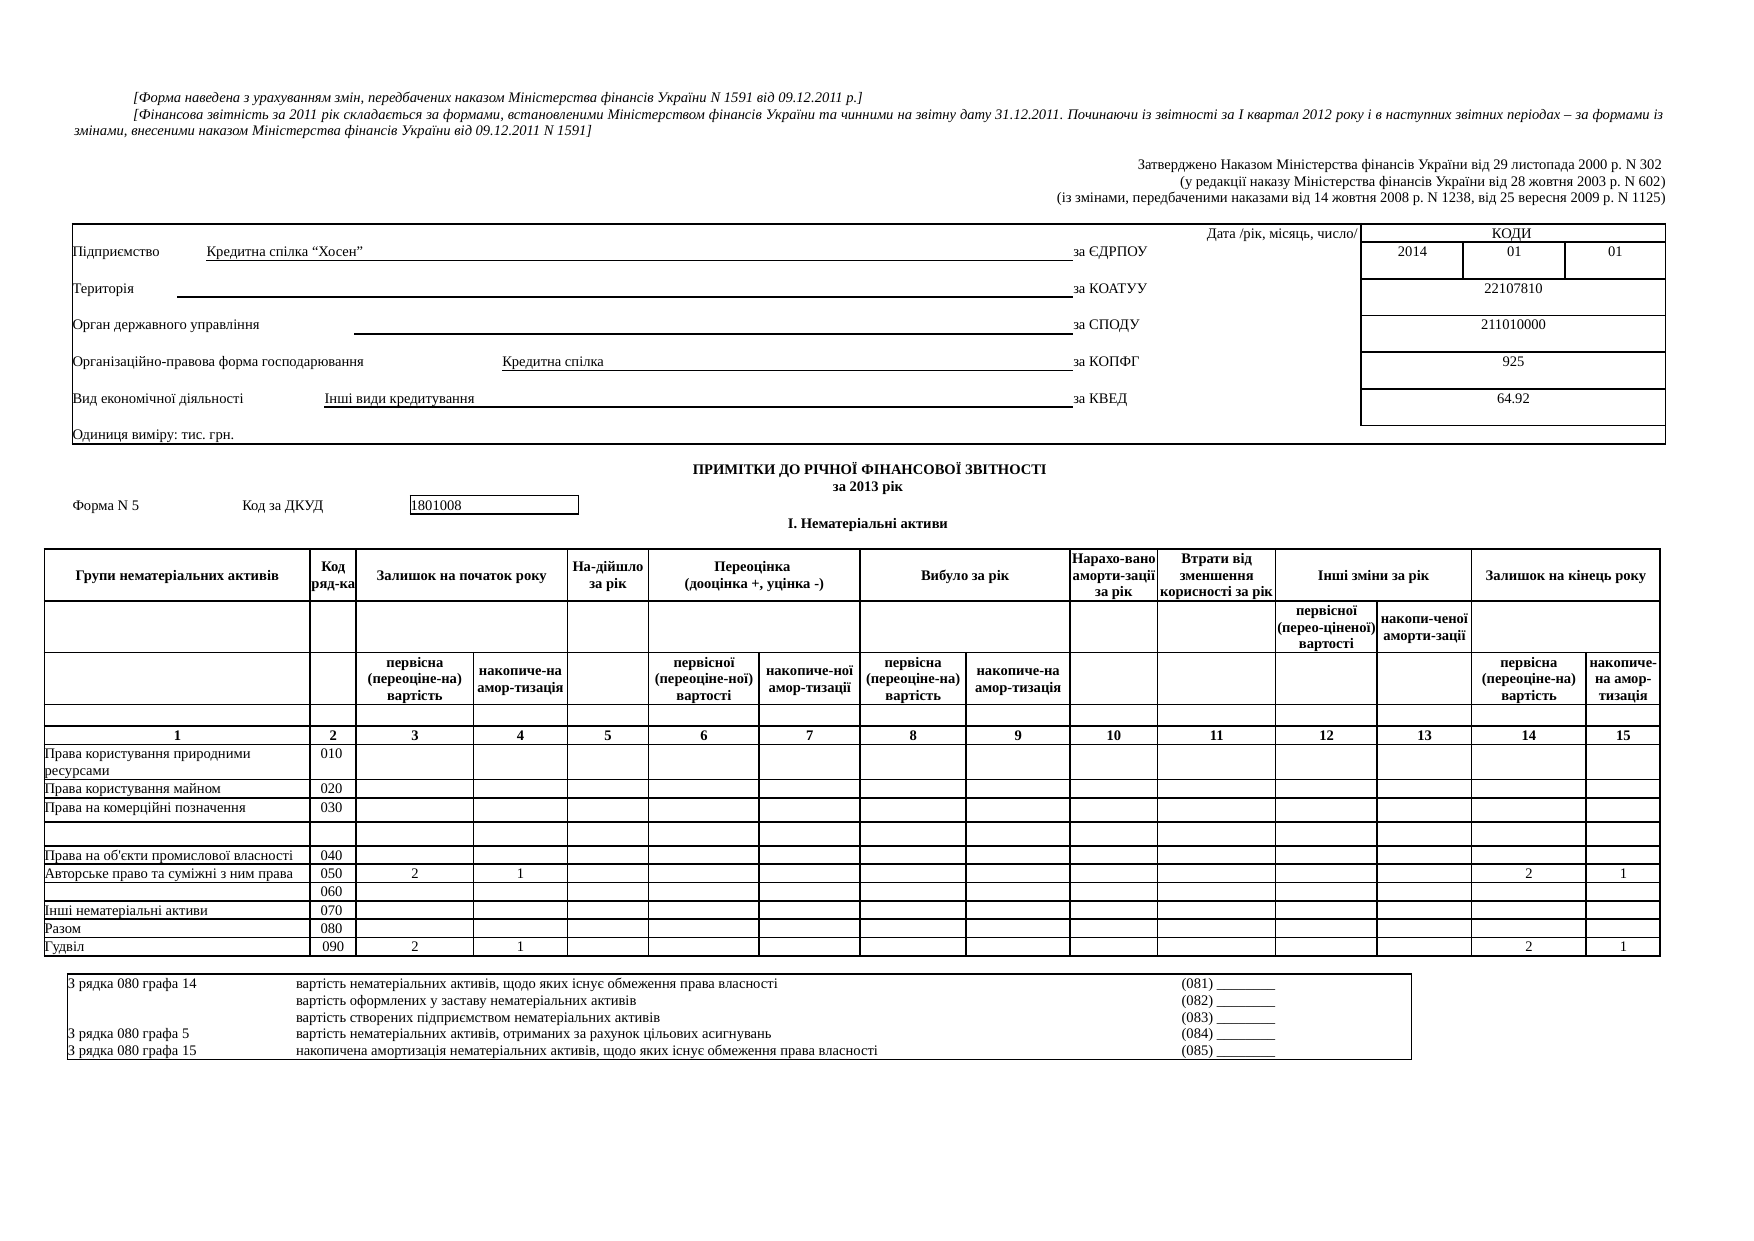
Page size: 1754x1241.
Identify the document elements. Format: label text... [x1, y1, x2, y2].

table_cell [1158, 920, 1275, 937]
text I. Нематеріальні активи [74, 514, 1665, 531]
table_cell [1071, 920, 1157, 937]
table_cell 22107810 [1362, 280, 1665, 296]
table_cell [1276, 847, 1376, 863]
table_cell [649, 920, 758, 937]
table_cell [967, 745, 1069, 779]
table_cell [760, 780, 859, 797]
table_cell [568, 847, 648, 863]
table_cell [967, 847, 1069, 863]
table_cell 020 [311, 780, 355, 797]
table_cell [861, 902, 965, 918]
table_cell за ЄДРПОУ [1073, 241, 1360, 259]
table_cell [357, 847, 473, 863]
table_cell [649, 705, 758, 725]
table_cell 13 [1378, 727, 1471, 744]
table_cell [1378, 799, 1471, 821]
table_cell [649, 780, 758, 797]
text Затверджено Наказом Міністерства фінансів України від 29 листопада 2000 р. N 302 [74, 156, 1665, 172]
text (у редакції наказу Міністерства фінансів України від 28 жовтня 2003 р. N 602) [74, 172, 1665, 189]
table_cell [1587, 705, 1659, 725]
table_cell [1587, 780, 1659, 797]
table_cell [967, 780, 1069, 797]
table_cell [760, 847, 859, 863]
table_header Вибуло за рік [861, 550, 1069, 600]
table_cell [1587, 920, 1659, 937]
table_cell [517, 425, 1073, 443]
table_cell [1158, 847, 1275, 863]
table_cell [1073, 370, 1360, 388]
table_header Нарахо-вано аморти-зації за рік [1071, 550, 1157, 600]
table_cell за СПОДУ [1073, 315, 1360, 333]
table_cell [649, 823, 758, 845]
table_cell [1158, 823, 1275, 845]
table_cell 1 [474, 865, 567, 882]
table_cell Гудвіл [45, 938, 309, 955]
table_header вартість нематеріальних активів, щодо яких існує обмеження права власності [296, 975, 1181, 992]
table_cell [861, 745, 965, 779]
table_cell [1566, 260, 1665, 278]
table_cell 2 [1472, 865, 1585, 882]
table_cell Інші види кредитування [324, 388, 1073, 406]
table_cell [1158, 799, 1275, 821]
table_cell [1071, 902, 1157, 918]
table_cell 3 [357, 727, 473, 744]
table_cell [45, 653, 309, 704]
table_cell [861, 705, 965, 725]
table_cell [568, 745, 648, 779]
table_cell [1158, 883, 1275, 900]
table_cell [354, 335, 1073, 351]
table_cell 070 [311, 902, 355, 918]
table_cell [1158, 705, 1275, 725]
table_header 1801008 [411, 496, 578, 513]
table_header (081) ________ [1181, 975, 1411, 992]
table_cell [357, 920, 473, 937]
table_cell накопиче-на амор-тизація [474, 653, 567, 704]
table_cell за КОПФГ [1073, 351, 1360, 369]
table_cell [1071, 745, 1157, 779]
table_cell [177, 298, 1073, 314]
table_cell [1071, 865, 1157, 882]
table_cell [1071, 780, 1157, 797]
table_cell [1378, 745, 1471, 779]
table_cell [760, 920, 859, 937]
table_cell [1472, 705, 1585, 725]
table_cell [1276, 745, 1376, 779]
table_header Інші зміни за рік [1276, 550, 1471, 600]
table_cell [967, 938, 1069, 955]
table_cell [1472, 745, 1585, 779]
table_cell [1362, 260, 1462, 278]
table_cell [311, 705, 355, 725]
table_cell [357, 883, 473, 900]
table_cell Права користування природними ресурсами [45, 745, 309, 779]
table_cell [73, 406, 324, 424]
table_cell 11 [1158, 727, 1275, 744]
table_cell 01 [1464, 243, 1564, 259]
table_cell [760, 883, 859, 900]
table_cell [73, 260, 206, 278]
table_cell [1073, 406, 1360, 424]
table_cell [861, 799, 965, 821]
table_cell 9 [967, 727, 1069, 744]
table_header З рядка 080 графа 14 [68, 975, 296, 992]
table_cell 1 [1587, 938, 1659, 955]
table_cell [1071, 847, 1157, 863]
table_cell 030 [311, 799, 355, 821]
table_cell [568, 602, 648, 652]
table_cell [861, 602, 1069, 652]
table_cell [861, 780, 965, 797]
table_cell [649, 938, 758, 955]
table_cell [357, 902, 473, 918]
table_cell З рядка 080 графа 15 [68, 1042, 296, 1059]
table_cell [73, 333, 354, 351]
table_cell [760, 823, 859, 845]
table_cell Орган державного управління [73, 315, 354, 333]
table_cell 8 [861, 727, 965, 744]
table_cell [1276, 653, 1376, 704]
table_cell [760, 799, 859, 821]
table_cell 7 [760, 727, 859, 744]
table_cell [474, 847, 567, 863]
table_cell [1587, 799, 1659, 821]
table_cell 2 [357, 938, 473, 955]
table_cell [1587, 883, 1659, 900]
table_cell 2014 [1362, 243, 1462, 259]
table_cell [1378, 865, 1471, 882]
table_cell [474, 780, 567, 797]
table_cell [1158, 902, 1275, 918]
table_cell 15 [1587, 727, 1659, 744]
table_cell Права на комерційні позначення [45, 799, 309, 821]
table_cell (083) ________ [1181, 1009, 1411, 1025]
table_header Код ряд-ка [311, 550, 355, 600]
table_cell [568, 902, 648, 918]
table_cell Інші нематеріальні активи [45, 902, 309, 918]
table_cell [68, 1009, 296, 1025]
table_cell 2 [357, 865, 473, 882]
table_cell Права користування майном [45, 780, 309, 797]
table_cell Підприємство [73, 241, 206, 259]
table_cell [861, 920, 965, 937]
table_cell за КВЕД [1073, 388, 1360, 406]
table_cell [311, 823, 355, 845]
table_cell [474, 705, 567, 725]
table_cell первісної (переоціне-ної) вартості [649, 653, 758, 704]
table_cell [68, 992, 296, 1008]
table_cell 12 [1276, 727, 1376, 744]
table_cell (085) ________ [1181, 1042, 1411, 1059]
table_header Залишок на кінець року [1472, 550, 1659, 600]
table_cell [1158, 745, 1275, 779]
table_cell Разом [45, 920, 309, 937]
table_cell [1071, 705, 1157, 725]
table_cell вартість оформлених у заставу нематеріальних активів [296, 992, 1181, 1008]
table_cell [649, 799, 758, 821]
table_cell Права на об'єкти промислової власності [45, 847, 309, 863]
table_cell 6 [649, 727, 758, 744]
table_cell [1276, 902, 1376, 918]
table_cell [1378, 920, 1471, 937]
table_header КОДИ [1362, 225, 1665, 241]
table_cell [1472, 902, 1585, 918]
table_header Групи нематеріальних активів [45, 550, 309, 600]
table_cell [861, 865, 965, 882]
table_cell [1472, 847, 1585, 863]
table_cell [1472, 883, 1585, 900]
table_cell 925 [1362, 353, 1665, 369]
text (із змінами, передбаченими наказами від 14 жовтня 2008 р. N 1238, від 25 вересня 2009 р. N 1125) [74, 189, 1665, 206]
table_cell 2 [311, 727, 355, 744]
table_cell [1073, 425, 1361, 443]
table_cell [357, 602, 567, 652]
table_cell 01 [1566, 243, 1665, 259]
table_cell [1587, 823, 1659, 845]
table_cell 060 [311, 883, 355, 900]
table_cell [760, 745, 859, 779]
table_cell [1362, 333, 1665, 351]
table_cell [357, 705, 473, 725]
table_cell 5 [568, 727, 648, 744]
table_cell [1071, 799, 1157, 821]
table_cell [1587, 902, 1659, 918]
table_cell [1276, 938, 1376, 955]
table_cell (084) ________ [1181, 1025, 1411, 1042]
text [Фінансова звітність за 2011 рік складається за формами, встановленими Міністерством фінансів України та чинними на звітну дату 31.12.2011. Починаючи із звітності за І квартал 2012 року і в наступних звітних періодах – за формами із змінами, внесеними наказом Міністерства фінансів України від 09.12.2011 N 1591] [74, 105, 1665, 139]
table_cell [760, 865, 859, 882]
table_cell первісна (переоціне-на) вартість [861, 653, 965, 704]
table_cell [502, 371, 1073, 388]
table_cell [1378, 847, 1471, 863]
table_cell [354, 315, 1073, 333]
table_cell [1071, 938, 1157, 955]
table_cell [649, 847, 758, 863]
table_cell [73, 296, 177, 314]
table_cell накопиче-на амор-тизація [1587, 653, 1659, 704]
table_cell первісна (переоціне-на) вартість [1472, 653, 1585, 704]
table_cell Авторське право та суміжні з ним права [45, 865, 309, 882]
table_cell [73, 370, 502, 388]
table_cell Територія [73, 278, 177, 296]
table_cell [1276, 823, 1376, 845]
table_cell Організаційно-правова форма господарювання [73, 351, 502, 369]
table_cell [1071, 823, 1157, 845]
table_cell [357, 745, 473, 779]
table_cell (082) ________ [1181, 992, 1411, 1008]
table_cell [1587, 847, 1659, 863]
table_cell [357, 823, 473, 845]
table_cell [45, 823, 309, 845]
table_header Переоцінка (дооцінка +, уцінка -) [649, 550, 859, 600]
table_cell [760, 902, 859, 918]
table_cell [1071, 653, 1157, 704]
table_cell [649, 865, 758, 882]
table_header Форма N 5 [72, 495, 242, 513]
table_cell вартість створених підприємством нематеріальних активів [296, 1009, 1181, 1025]
table_cell 080 [311, 920, 355, 937]
table_cell 64.92 [1362, 390, 1665, 406]
table_cell [1071, 602, 1157, 652]
table_cell [568, 883, 648, 900]
table_cell [1158, 865, 1275, 882]
table_cell 090 [311, 938, 355, 955]
table_cell [1158, 780, 1275, 797]
table_cell [1378, 902, 1471, 918]
table_cell Кредитна спілка “Хосен” [206, 241, 1073, 259]
table_cell [967, 865, 1069, 882]
table_cell накопиче-на амор-тизація [967, 653, 1069, 704]
table_cell [1378, 705, 1471, 725]
table_header Код за ДКУД [242, 495, 410, 513]
table_cell [45, 705, 309, 725]
table_cell [1362, 370, 1665, 388]
table_header На-дійшло за рік [568, 550, 648, 600]
table_cell [568, 920, 648, 937]
table_cell [568, 799, 648, 821]
table_cell [861, 847, 965, 863]
table_cell [357, 799, 473, 821]
table_cell [1362, 296, 1665, 314]
table_cell [760, 705, 859, 725]
table_cell [568, 705, 648, 725]
table_cell [1158, 653, 1275, 704]
table_cell [1587, 745, 1659, 779]
table_header Дата /рік, місяць, число/ [73, 225, 1360, 241]
table_cell [206, 261, 1073, 278]
table_cell [1472, 602, 1659, 652]
table_cell [324, 408, 1073, 424]
table_cell [568, 938, 648, 955]
table_cell [474, 902, 567, 918]
table_cell 4 [474, 727, 567, 744]
table_cell [1378, 653, 1471, 704]
table_cell 1 [474, 938, 567, 955]
table_cell 1 [1587, 865, 1659, 882]
table_cell [474, 883, 567, 900]
table_cell [1276, 865, 1376, 882]
table_cell [1158, 602, 1275, 652]
table_cell [967, 705, 1069, 725]
table_cell Кредитна спілка [502, 351, 1073, 369]
table_cell [861, 823, 965, 845]
table_cell [760, 938, 859, 955]
table_cell [1472, 799, 1585, 821]
table_cell [649, 902, 758, 918]
table_cell [967, 902, 1069, 918]
table_cell [967, 823, 1069, 845]
table_cell [1472, 780, 1585, 797]
table_cell [568, 865, 648, 882]
table_cell [1378, 823, 1471, 845]
table_cell [311, 653, 355, 704]
table_cell [1464, 260, 1564, 278]
table_cell 10 [1071, 727, 1157, 744]
table_cell за КОАТУУ [1073, 278, 1360, 296]
table_cell [1276, 883, 1376, 900]
table_cell [1361, 426, 1665, 443]
table_cell [1472, 920, 1585, 937]
table_cell 040 [311, 847, 355, 863]
text ПРИМІТКИ ДО РІЧНОЇ ФІНАНСОВОЇ ЗВІТНОСТІ [74, 461, 1665, 478]
table_cell [1071, 883, 1157, 900]
table_cell [45, 602, 309, 652]
table_cell 1 [45, 727, 309, 744]
table_cell [967, 799, 1069, 821]
table_cell [45, 883, 309, 900]
table_cell [1276, 920, 1376, 937]
table_cell [568, 823, 648, 845]
table_cell [1378, 938, 1471, 955]
table_cell [474, 799, 567, 821]
table_cell [1073, 333, 1360, 351]
table_cell [1472, 823, 1585, 845]
table_cell [177, 278, 1073, 296]
table_cell [649, 602, 859, 652]
table_cell [967, 920, 1069, 937]
table_cell [1378, 883, 1471, 900]
table_cell накопи-ченої аморти-зації [1378, 602, 1471, 652]
table_cell [1158, 938, 1275, 955]
table_cell накопиче-ної амор-тизації [760, 653, 859, 704]
table_cell 2 [1472, 938, 1585, 955]
table_cell [1276, 799, 1376, 821]
table_cell [1362, 406, 1665, 424]
table_cell [311, 602, 355, 652]
table_cell [357, 780, 473, 797]
table_cell 211010000 [1362, 316, 1665, 333]
table_cell [1073, 260, 1360, 278]
table_cell [1378, 780, 1471, 797]
table_cell [861, 938, 965, 955]
table_cell [861, 883, 965, 900]
table_cell З рядка 080 графа 5 [68, 1025, 296, 1042]
table_cell [967, 883, 1069, 900]
table_cell первісної (перео-ціненої) вартості [1276, 602, 1376, 652]
table_cell [1276, 705, 1376, 725]
table_header Втрати від зменшення корисності за рік [1158, 550, 1275, 600]
table_cell Одиниця виміру: тис. грн. [73, 425, 517, 443]
table_cell первісна (переоціне-на) вартість [357, 653, 473, 704]
table_cell [474, 823, 567, 845]
text [Форма наведена з урахуванням змін, передбачених наказом Міністерства фінансів України N 1591 від 09.12.2011 р.] [74, 89, 1665, 105]
table_cell Вид економічної діяльності [73, 388, 324, 406]
table_cell 010 [311, 745, 355, 779]
table_cell [568, 653, 648, 704]
table_cell накопичена амортизація нематеріальних активів, щодо яких існує обмеження права власності [296, 1042, 1181, 1059]
text за 2013 рік [74, 478, 1665, 495]
table_cell [474, 920, 567, 937]
table_cell [649, 883, 758, 900]
table_header Залишок на початок року [357, 550, 567, 600]
table_cell 14 [1472, 727, 1585, 744]
table_cell [568, 780, 648, 797]
table_cell 050 [311, 865, 355, 882]
table_cell [1276, 780, 1376, 797]
table_cell [649, 745, 758, 779]
table_cell вартість нематеріальних активів, отриманих за рахунок цільових асигнувань [296, 1025, 1181, 1042]
table_cell [1073, 296, 1360, 314]
table_cell [474, 745, 567, 779]
